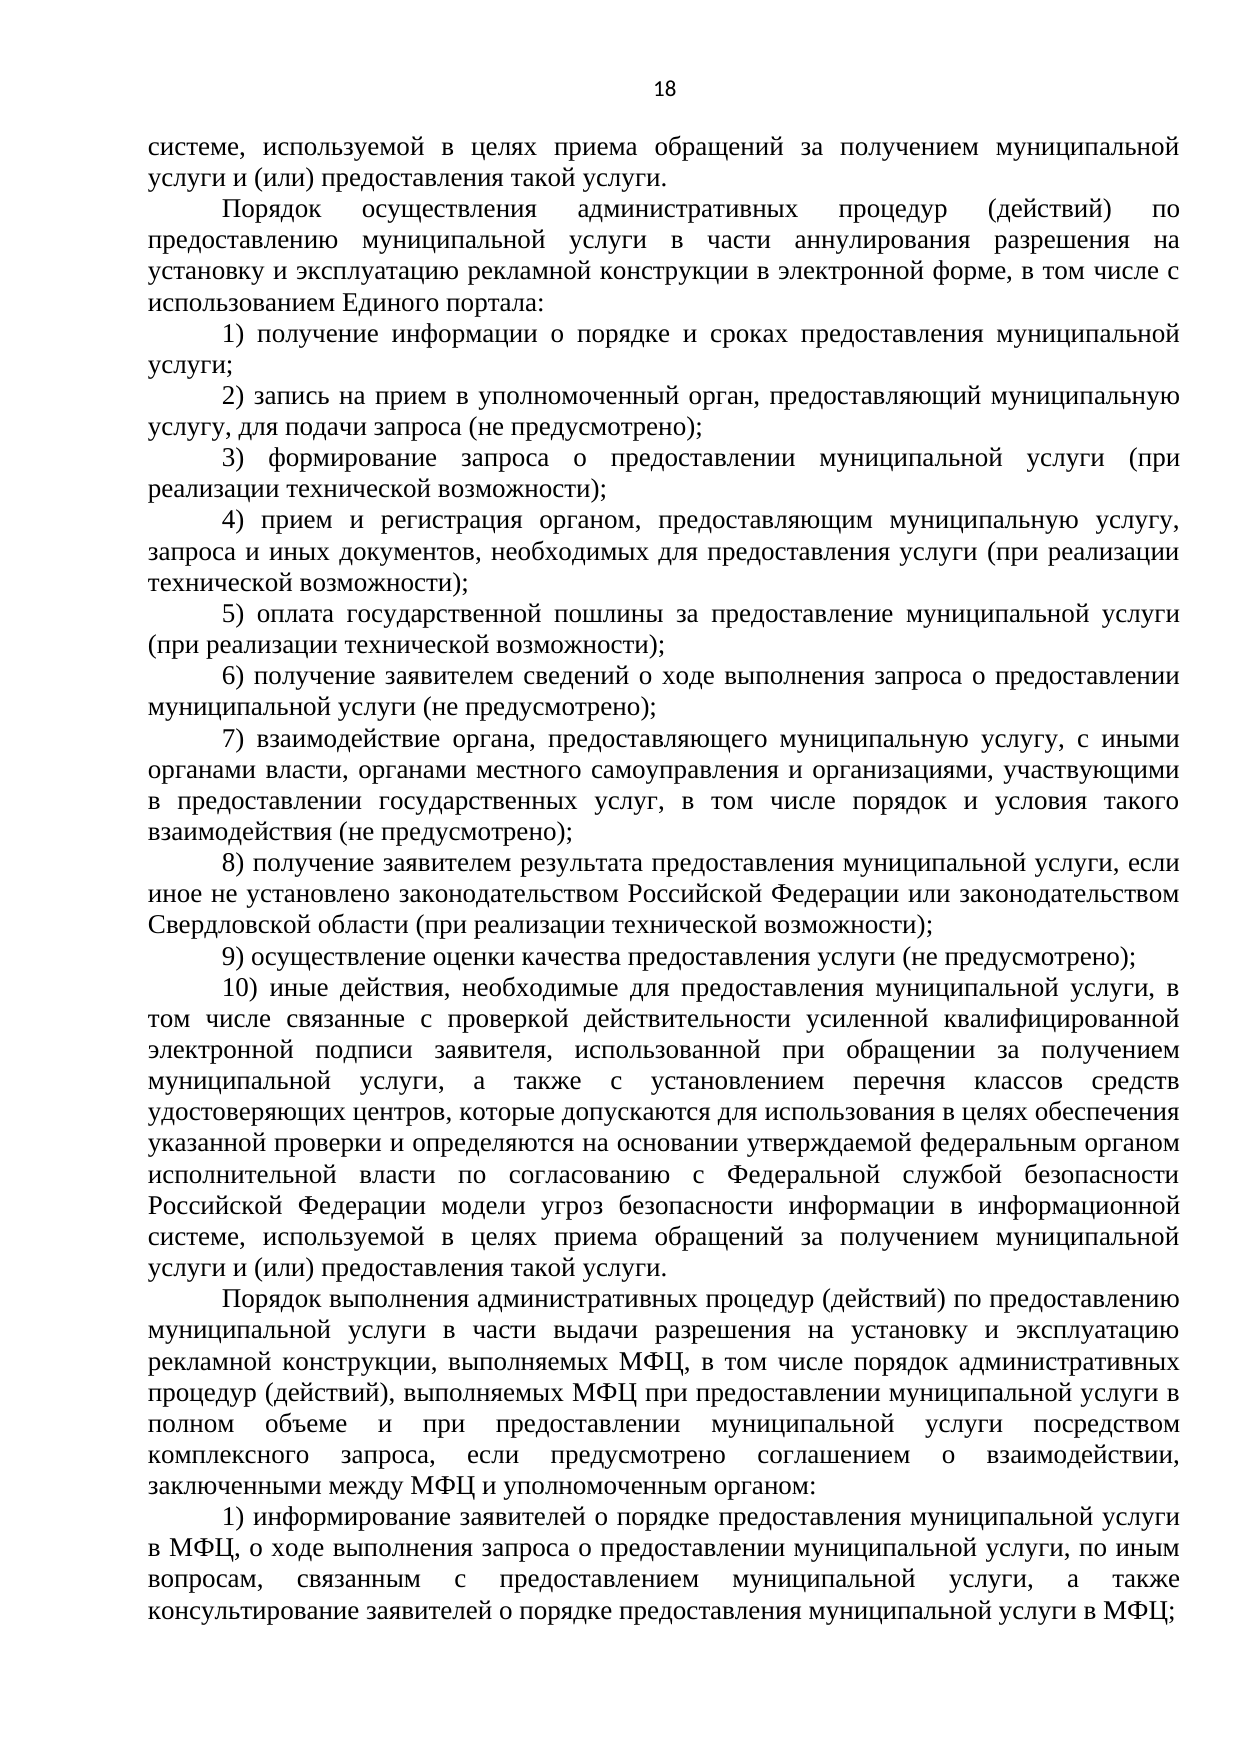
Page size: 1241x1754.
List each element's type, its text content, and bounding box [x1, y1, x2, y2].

text 3) формирование запроса о предоставлении муниципальной услуги (при реализации технической возможности); [148, 441, 1181, 504]
text системе, используемой в целях приема обращений за получением муниципальной услуги и (или) предоставления такой услуги. [148, 130, 1181, 192]
text 1) информирование заявителей о порядке предоставления муниципальной услуги в МФЦ, о ходе выполнения запроса о предоставлении муниципальной услуги, по иным вопросам, связанным с предоставлением муниципальной услуги, а также консультирование заявителей о порядке предоставления муниципальной услуги в МФЦ; [148, 1500, 1181, 1625]
text 8) получение заявителем результата предоставления муниципальной услуги, если иное не установлено законодательством Российской Федерации или законодательством Свердловской области (при реализации технической возможности); [148, 846, 1181, 940]
text 10) иные действия, необходимые для предоставления муниципальной услуги, в том числе связанные с проверкой действительности усиленной квалифицированной электронной подписи заявителя, использованной при обращении за получением муниципальной услуги, а также с установлением перечня классов средств удостоверяющих центров, которые допускаются для использования в целях обеспечения указанной проверки и определяются на основании утверждаемой федеральным органом исполнительной власти по согласованию с Федеральной службой безопасности Российской Федерации модели угроз безопасности информации в информационной системе, используемой в целях приема обращений за получением муниципальной услуги и (или) предоставления такой услуги. [148, 971, 1181, 1282]
text 2) запись на прием в уполномоченный орган, предоставляющий муниципальную услугу, для подачи запроса (не предусмотрено); [148, 379, 1181, 441]
text 4) прием и регистрация органом, предоставляющим муниципальную услугу, запроса и иных документов, необходимых для предоставления услуги (при реализации технической возможности); [148, 504, 1181, 597]
text 6) получение заявителем сведений о ходе выполнения запроса о предоставлении муниципальной услуги (не предусмотрено); [148, 659, 1181, 722]
text Порядок осуществления административных процедур (действий) по предоставлению муниципальной услуги в части аннулирования разрешения на установку и эксплуатацию рекламной конструкции в электронной форме, в том числе с использованием Единого портала: [148, 192, 1181, 317]
text 7) взаимодействие органа, предоставляющего муниципальную услугу, с иными органами власти, органами местного самоуправления и организациями, участвующими в предоставлении государственных услуг, в том числе порядок и условия такого взаимодействия (не предусмотрено); [148, 722, 1181, 846]
text 5) оплата государственной пошлины за предоставление муниципальной услуги (при реализации технической возможности); [148, 597, 1181, 659]
text 9) осуществление оценки качества предоставления услуги (не предусмотрено); [148, 940, 1181, 971]
text 1) получение информации о порядке и сроках предоставления муниципальной услуги; [148, 317, 1181, 379]
text Порядок выполнения административных процедур (действий) по предоставлению муниципальной услуги в части выдачи разрешения на установку и эксплуатацию рекламной конструкции, выполняемых МФЦ, в том числе порядок административных процедур (действий), выполняемых МФЦ при предоставлении муниципальной услуги в полном объеме и при предоставлении муниципальной услуги посредством комплексного запроса, если предусмотрено соглашением о взаимодействии, заключенными между МФЦ и уполномоченным органом: [148, 1282, 1181, 1500]
